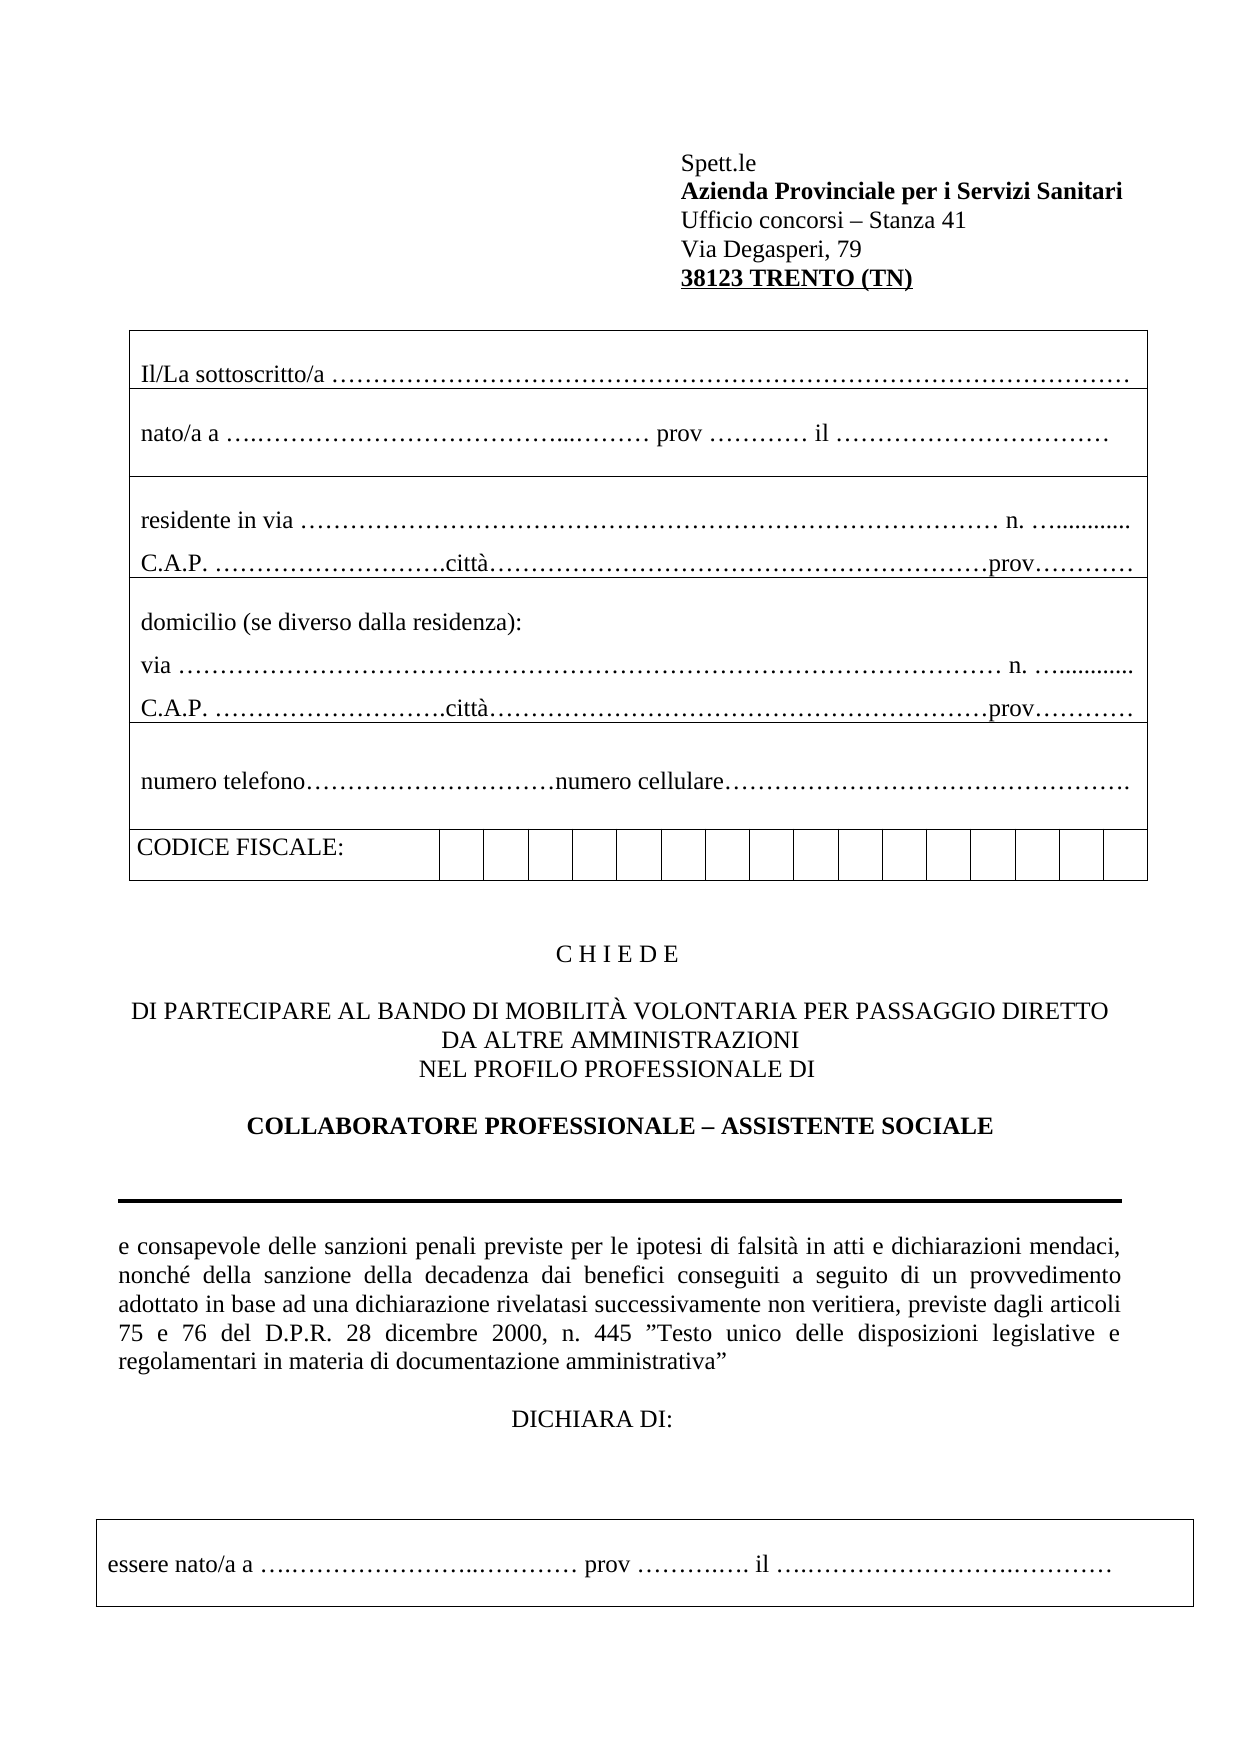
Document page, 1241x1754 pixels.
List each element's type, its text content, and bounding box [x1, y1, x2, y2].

text C H I E D E [118, 939, 1122, 967]
table_cell [529, 830, 572, 880]
text Spett.le [681, 148, 1122, 176]
table_cell [927, 830, 970, 880]
text DI PARTECIPARE AL BANDO DI MOBILITÀ VOLONTARIA PER PASSAGGIO DIRETTO DA ALTRE AMMINISTRAZIONI [118, 996, 1122, 1054]
table_cell domicilio (se diverso dalla residenza): via ……………………………………………………………………………………… n. …............ C.A.P. ……………………….città……………………………………………………prov………… [130, 578, 1147, 722]
table_cell [1016, 830, 1059, 880]
table_header [73, 1519, 96, 1606]
table_cell residente in via ………………………………………………………………………… n. …............ C.A.P. ……………………….città……………………………………………………prov………… [130, 477, 1147, 577]
table_cell CODICE FISCALE: [130, 830, 439, 880]
table_cell [440, 830, 483, 880]
text DICHIARA DI: [62, 1404, 1122, 1433]
text COLLABORATORE PROFESSIONALE – ASSISTENTE SOCIALE [118, 1111, 1122, 1140]
table_cell [662, 830, 705, 880]
table_cell [794, 830, 838, 880]
table_header Il/La sottoscritto/a …………………………………………………………………………………… [130, 331, 1147, 388]
text Via Degasperi, 79 [681, 234, 1122, 263]
text Ufficio concorsi – Stanza 41 [681, 205, 1122, 234]
text NEL PROFILO PROFESSIONALE DI [118, 1054, 1122, 1082]
table_cell [573, 830, 616, 880]
table_cell [706, 830, 749, 880]
table_cell [484, 830, 528, 880]
table_cell [617, 830, 661, 880]
table_cell [839, 830, 882, 880]
table_cell [1060, 830, 1103, 880]
table_cell numero telefono…………………………numero cellulare…………………………………………. [130, 723, 1147, 828]
table_cell [750, 830, 793, 880]
text 38123 TRENTO (TN) [681, 263, 1122, 291]
text e consapevole delle sanzioni penali previste per le ipotesi di falsità in atti e dichiarazioni mendaci, nonché della sanzione della decadenza dai benefici conseguiti a seguito di un provvedimento adottato in base ad una dichiarazione rivelatasi successivamente non veritiera, previste dagli articoli 75 e 76 del D.P.R. 28 dicembre 2000, n. 445 ”Testo unico delle disposizioni legislative e regolamentari in materia di documentazione amministrativa” [118, 1231, 1122, 1375]
table_header essere nato/a a ….…………………..………… prov ……….…. il ….…………………….………… [97, 1520, 1193, 1606]
table_cell [1104, 830, 1147, 880]
table_cell nato/a a ….………………………………...……… prov ………… il …………………………… [130, 389, 1147, 476]
text Azienda Provinciale per i Servizi Sanitari [681, 176, 1131, 205]
table_cell [971, 830, 1015, 880]
table_cell [883, 830, 926, 880]
